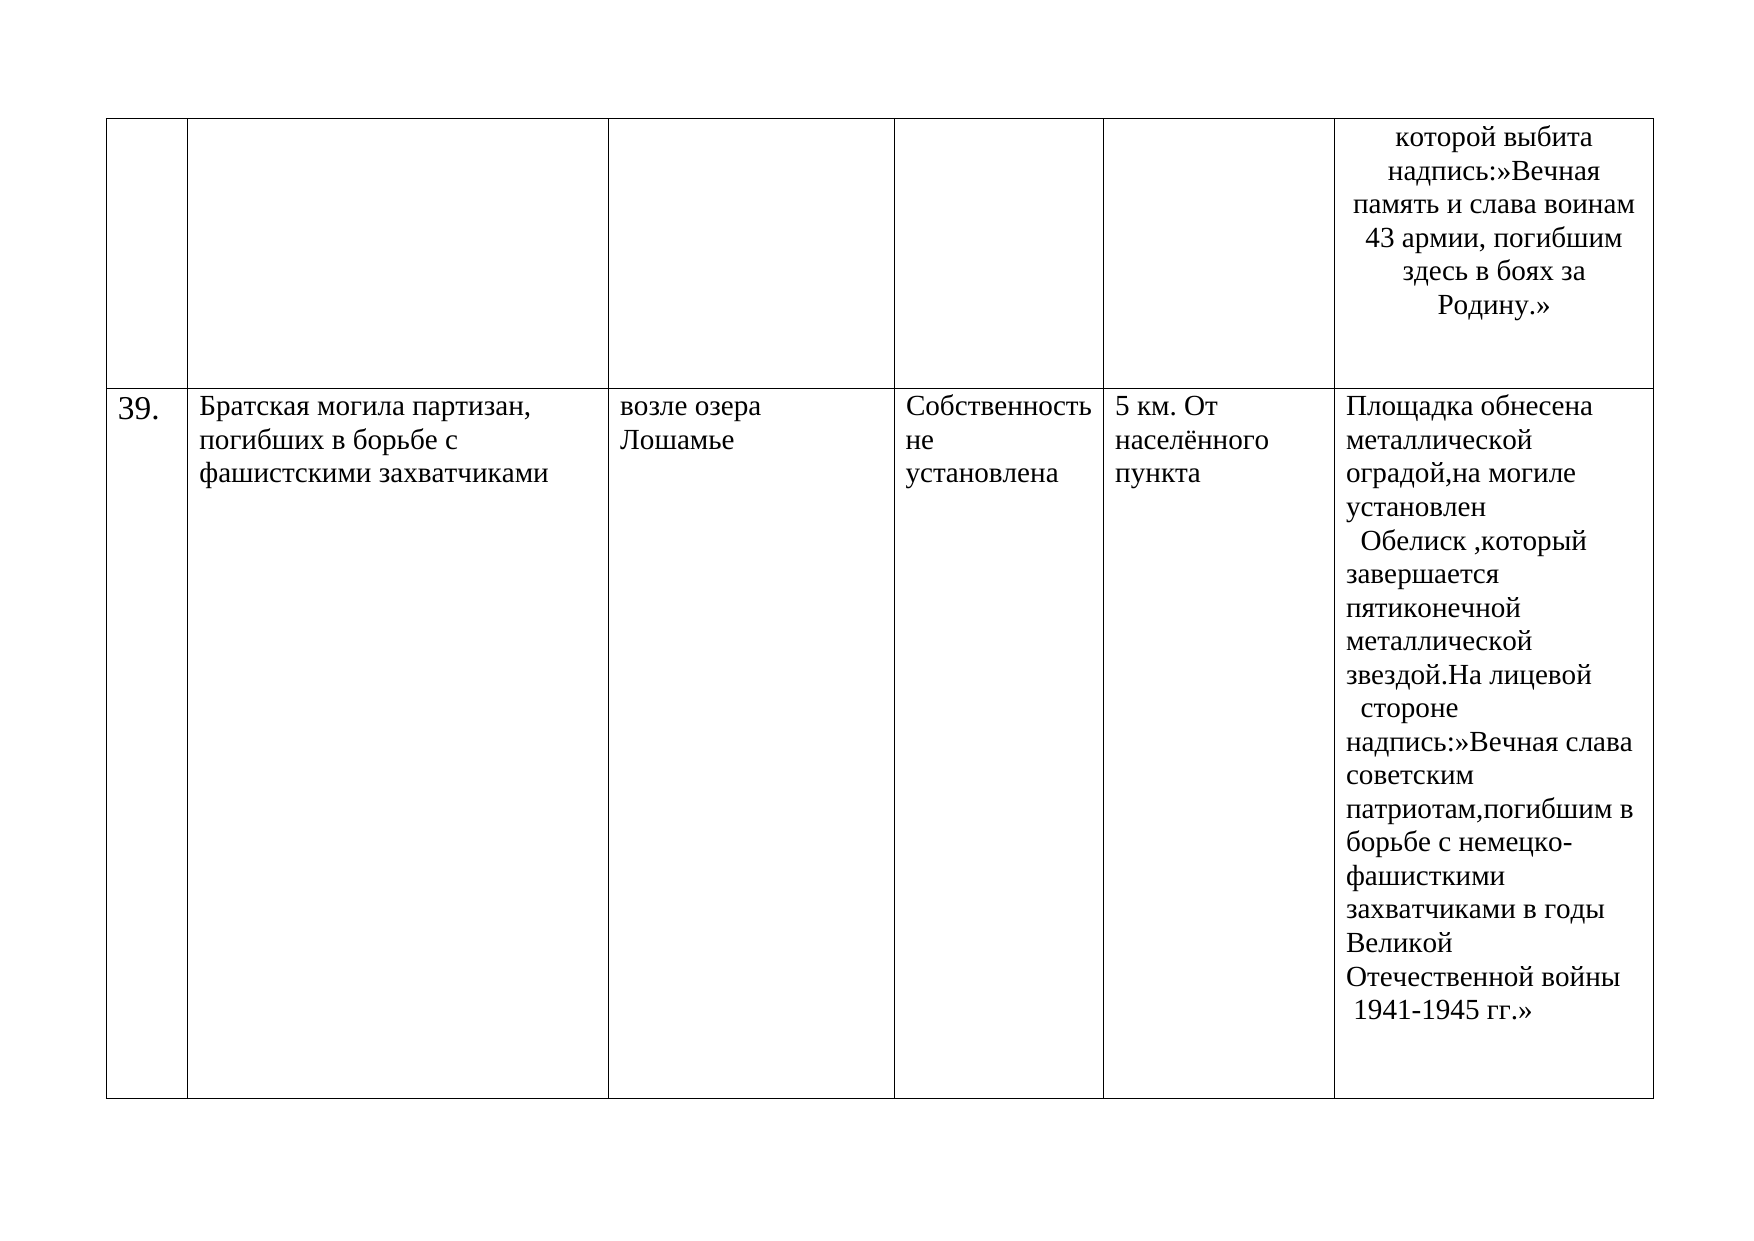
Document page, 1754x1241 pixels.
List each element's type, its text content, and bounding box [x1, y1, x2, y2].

table_cell возле озера Лошамье [609, 389, 894, 1098]
table_cell [895, 119, 1103, 387]
table_cell [188, 119, 608, 387]
table_cell [1104, 119, 1334, 387]
table_cell [1654, 118, 1659, 387]
table_cell 5 км. От населённого пункта [1104, 389, 1334, 1098]
table_cell [609, 119, 894, 387]
table_cell Братская могила партизан, погибших в борьбе с фашистскими захватчиками [188, 389, 608, 1098]
table_cell [107, 119, 187, 387]
table_cell Площадка обнесена металлической оградой,на могиле установлен Обелиск ,который завершается пятиконечной металлической звездой.На лицевой стороне надпись:»Вечная слава советским патриотам,погибшим в борьбе с немецко-фашисткими захватчиками в годы Великой Отечественной войны 1941-1945 гг.» [1335, 389, 1653, 1098]
table_cell 39. [107, 389, 187, 1098]
table_cell [1654, 388, 1659, 1098]
table_cell которой выбита надпись:»Вечная память и слава воинам 43 армии, погибшим здесь в боях за Родину.» [1335, 119, 1653, 387]
table_cell Собственность не установлена [895, 389, 1103, 1098]
